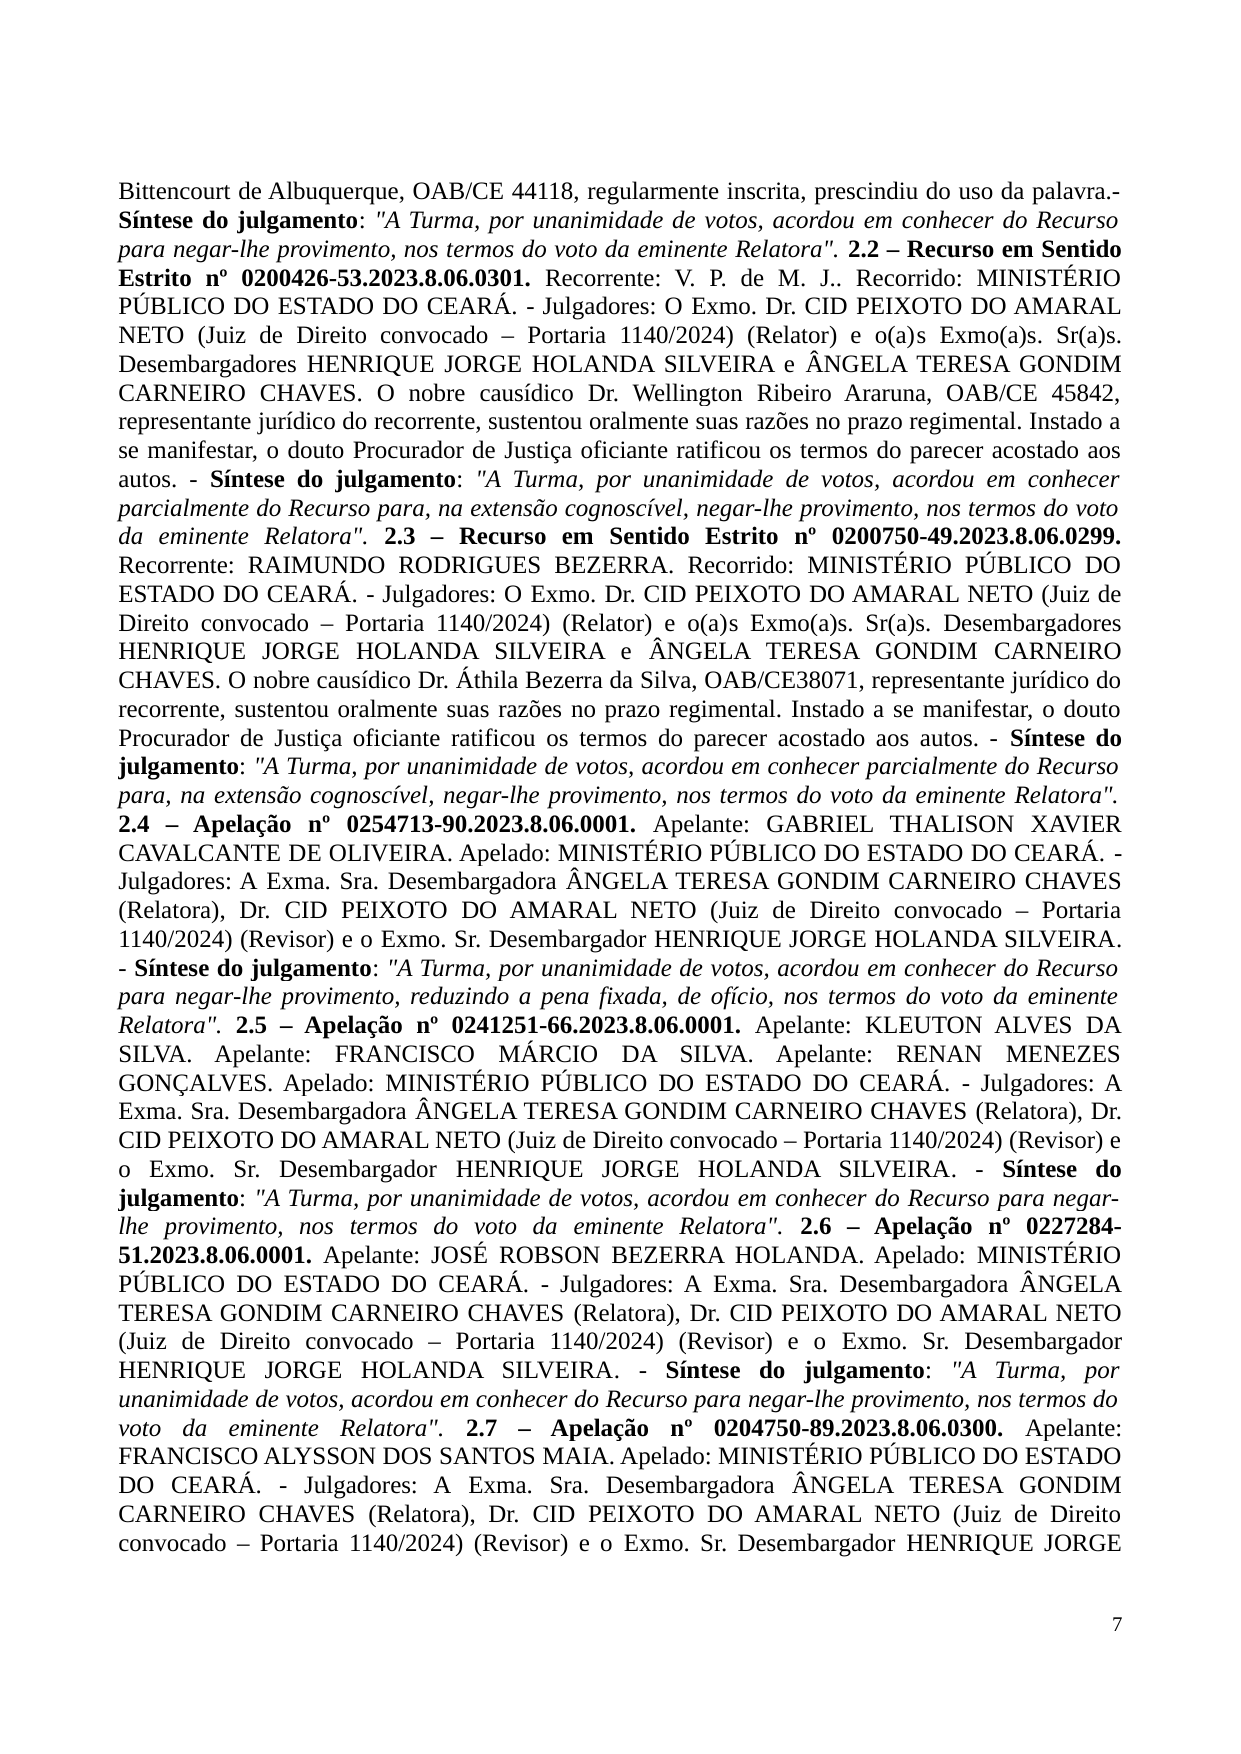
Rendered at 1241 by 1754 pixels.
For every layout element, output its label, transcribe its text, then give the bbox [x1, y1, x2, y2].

text Bittencourt de Albuquerque, OAB/CE 44118, regularmente inscrita, prescindiu do uso da palavra.- Síntese do julgamento: "A Turma, por unanimidade de votos, acordou em conhecer do Recurso para negar-lhe provimento, nos termos do voto da eminente Relatora". 2.2 – Recurso em Sentido Estrito nº 0200426-53.2023.8.06.0301. Recorrente: V. P. de M. J.. Recorrido: MINISTÉRIO PÚBLICO DO ESTADO DO CEARÁ. - Julgadores: O Exmo. Dr. CID PEIXOTO DO AMARAL NETO (Juiz de Direito convocado – Portaria 1140/2024) (Relator) e o(a)s Exmo(a)s. Sr(a)s. Desembargadores HENRIQUE JORGE HOLANDA SILVEIRA e ÂNGELA TERESA GONDIM CARNEIRO CHAVES. O nobre causídico Dr. Wellington Ribeiro Araruna, OAB/CE 45842, representante jurídico do recorrente, sustentou oralmente suas razões no prazo regimental. Instado a se manifestar, o douto Procurador de Justiça oficiante ratificou os termos do parecer acostado aos autos. - Síntese do julgamento: "A Turma, por unanimidade de votos, acordou em conhecer parcialmente do Recurso para, na extensão cognoscível, negar-lhe provimento, nos termos do voto da eminente Relatora". 2.3 – Recurso em Sentido Estrito nº 0200750-49.2023.8.06.0299. Recorrente: RAIMUNDO RODRIGUES BEZERRA. Recorrido: MINISTÉRIO PÚBLICO DO ESTADO DO CEARÁ. - Julgadores: O Exmo. Dr. CID PEIXOTO DO AMARAL NETO (Juiz de Direito convocado – Portaria 1140/2024) (Relator) e o(a)s Exmo(a)s. Sr(a)s. Desembargadores HENRIQUE JORGE HOLANDA SILVEIRA e ÂNGELA TERESA GONDIM CARNEIRO CHAVES. O nobre causídico Dr. Áthila Bezerra da Silva, OAB/CE38071, representante jurídico do recorrente, sustentou oralmente suas razões no prazo regimental. Instado a se manifestar, o douto Procurador de Justiça oficiante ratificou os termos do parecer acostado aos autos. - Síntese do julgamento: "A Turma, por unanimidade de votos, acordou em conhecer parcialmente do Recurso para, na extensão cognoscível, negar-lhe provimento, nos termos do voto da eminente Relatora". 2.4 – Apelação nº 0254713-90.2023.8.06.0001. Apelante: GABRIEL THALISON XAVIER CAVALCANTE DE OLIVEIRA. Apelado: MINISTÉRIO PÚBLICO DO ESTADO DO CEARÁ. - Julgadores: A Exma. Sra. Desembargadora ÂNGELA TERESA GONDIM CARNEIRO CHAVES (Relatora), Dr. CID PEIXOTO DO AMARAL NETO (Juiz de Direito convocado – Portaria 1140/2024) (Revisor) e o Exmo. Sr. Desembargador HENRIQUE JORGE HOLANDA SILVEIRA. - Síntese do julgamento: "A Turma, por unanimidade de votos, acordou em conhecer do Recurso para negar-lhe provimento, reduzindo a pena fixada, de ofício, nos termos do voto da eminente Relatora". 2.5 – Apelação nº 0241251-66.2023.8.06.0001. Apelante: KLEUTON ALVES DA SILVA. Apelante: FRANCISCO MÁRCIO DA SILVA. Apelante: RENAN MENEZES GONÇALVES. Apelado: MINISTÉRIO PÚBLICO DO ESTADO DO CEARÁ. - Julgadores: A Exma. Sra. Desembargadora ÂNGELA TERESA GONDIM CARNEIRO CHAVES (Relatora), Dr. CID PEIXOTO DO AMARAL NETO (Juiz de Direito convocado – Portaria 1140/2024) (Revisor) e o Exmo. Sr. Desembargador HENRIQUE JORGE HOLANDA SILVEIRA. - Síntese do julgamento: "A Turma, por unanimidade de votos, acordou em conhecer do Recurso para negar-lhe provimento, nos termos do voto da eminente Relatora". 2.6 – Apelação nº 0227284-51.2023.8.06.0001. Apelante: JOSÉ ROBSON BEZERRA HOLANDA. Apelado: MINISTÉRIO PÚBLICO DO ESTADO DO CEARÁ. - Julgadores: A Exma. Sra. Desembargadora ÂNGELA TERESA GONDIM CARNEIRO CHAVES (Relatora), Dr. CID PEIXOTO DO AMARAL NETO (Juiz de Direito convocado – Portaria 1140/2024) (Revisor) e o Exmo. Sr. Desembargador HENRIQUE JORGE HOLANDA SILVEIRA. - Síntese do julgamento: "A Turma, por unanimidade de votos, acordou em conhecer do Recurso para negar-lhe provimento, nos termos do voto da eminente Relatora". 2.7 – Apelação nº 0204750-89.2023.8.06.0300. Apelante: FRANCISCO ALYSSON DOS SANTOS MAIA. Apelado: MINISTÉRIO PÚBLICO DO ESTADO DO CEARÁ. - Julgadores: A Exma. Sra. Desembargadora ÂNGELA TERESA GONDIM CARNEIRO CHAVES (Relatora), Dr. CID PEIXOTO DO AMARAL NETO (Juiz de Direito convocado – Portaria 1140/2024) (Revisor) e o Exmo. Sr. Desembargador HENRIQUE JORGE [118, 176, 1122, 1556]
